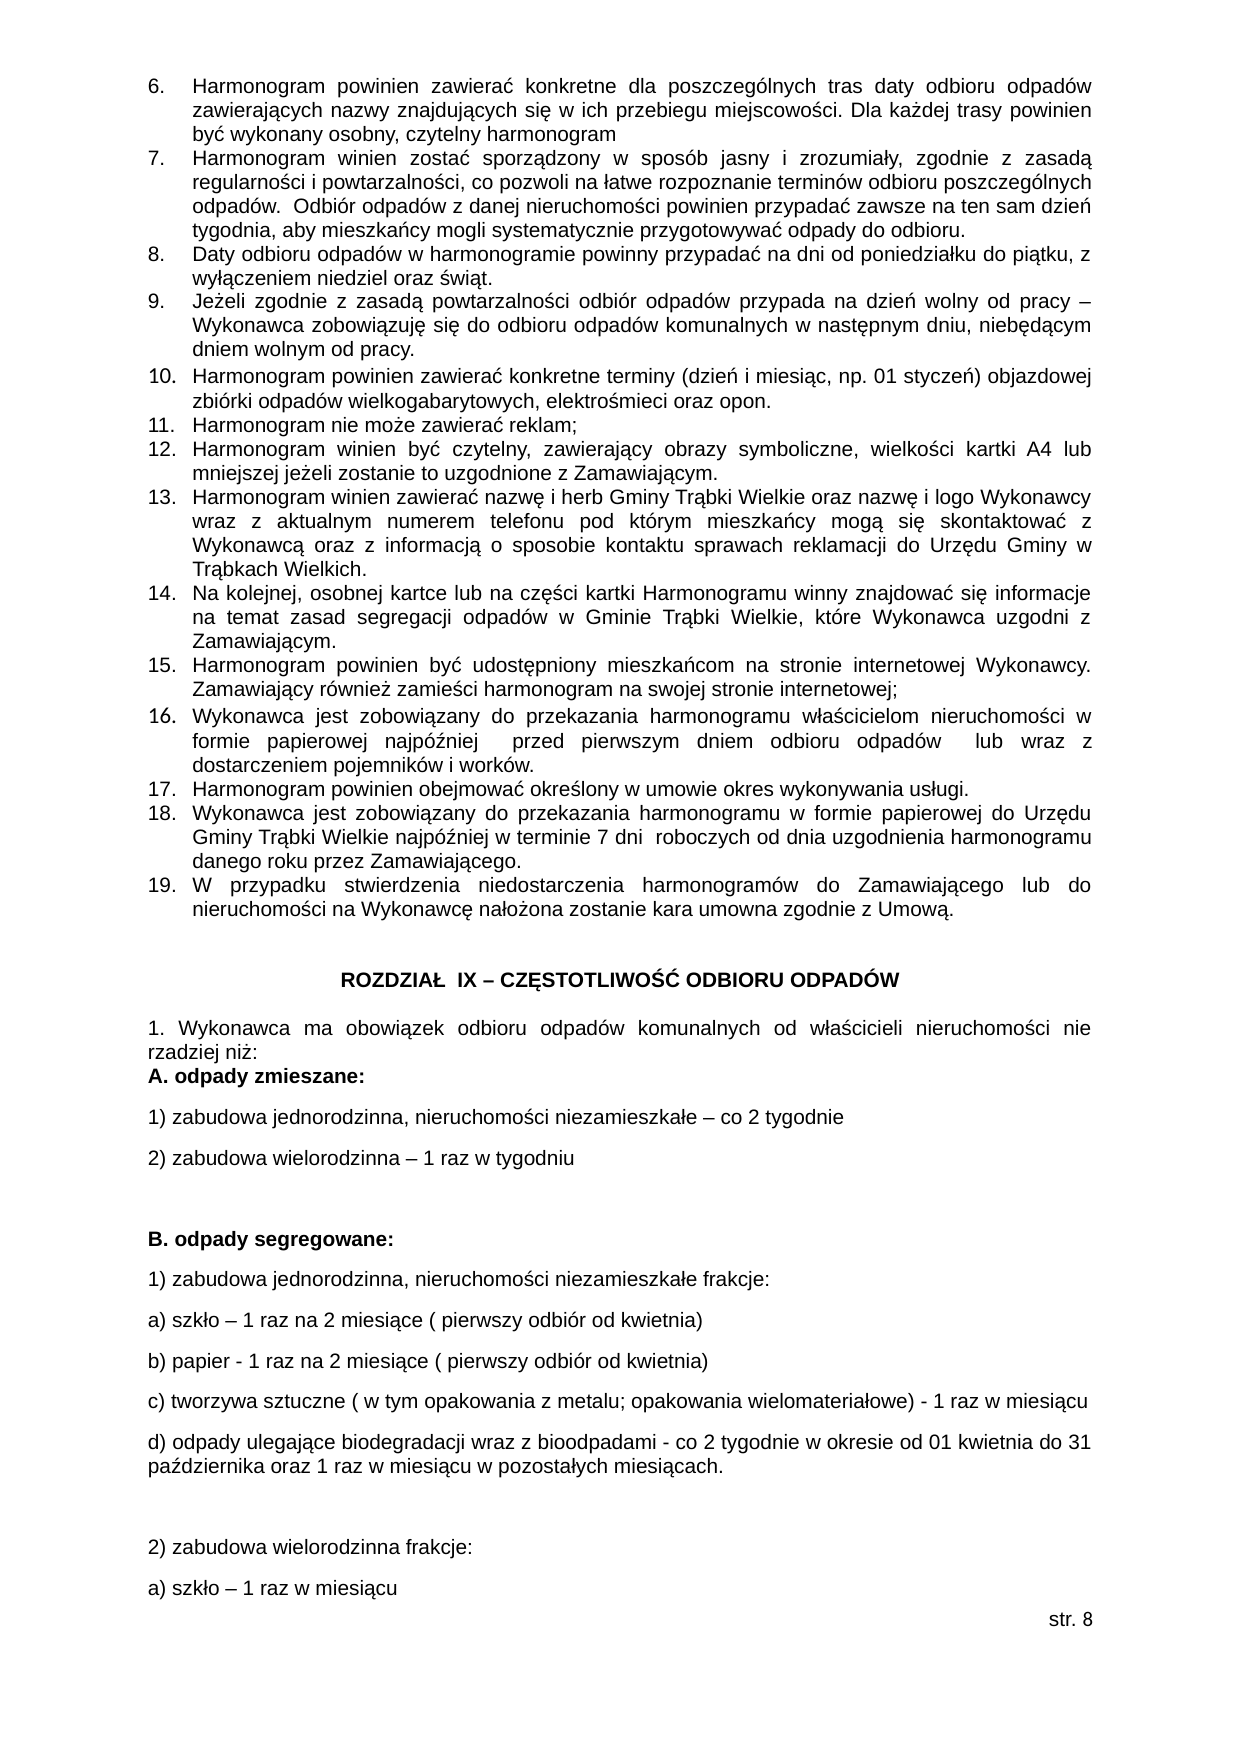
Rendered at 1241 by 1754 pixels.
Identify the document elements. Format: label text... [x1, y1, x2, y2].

list Wykonawca jest zobowiązany do przekazania harmonogramu właścicielom nieruchomości w formie papierowej najpóźniej przed pierwszym dniem odbioru odpadów lub wraz z dostarczeniem pojemników i worków. [148, 701, 1093, 777]
list Na kolejnej, osobnej kartce lub na części kartki Harmonogramu winny znajdować się informacje na temat zasad segregacji odpadów w Gminie Trąbki Wielkie, które Wykonawca uzgodni z Zamawiającym. [148, 581, 1093, 653]
text a) szkło – 1 raz na 2 miesiące ( pierwszy odbiór od kwietnia) [148, 1308, 1093, 1332]
text b) papier - 1 raz na 2 miesiące ( pierwszy odbiór od kwietnia) [148, 1348, 1093, 1372]
list Harmonogram nie może zawierać reklam; [148, 413, 1093, 437]
text a) szkło – 1 raz w miesiącu [148, 1576, 1093, 1599]
list 1. Wykonawca ma obowiązek odbioru odpadów komunalnych od właścicieli nieruchomości nie rzadziej niż: [148, 1016, 1093, 1064]
text B. odpady segregowane: [148, 1227, 1093, 1251]
list Harmonogram powinien być udostępniony mieszkańcom na stronie internetowej Wykonawcy. Zamawiający również zamieści harmonogram na swojej stronie internetowej; [148, 653, 1093, 701]
text A. odpady zmieszane: [148, 1064, 1093, 1088]
text 2) zabudowa wielorodzinna frakcje: [148, 1535, 1093, 1559]
list Harmonogram powinien obejmować określony w umowie okres wykonywania usługi. [148, 777, 1093, 801]
list Harmonogram powinien zawierać konkretne dla poszczególnych tras daty odbioru odpadów zawierających nazwy znajdujących się w ich przebiegu miejscowości. Dla każdej trasy powinien być wykonany osobny, czytelny harmonogram [148, 74, 1093, 146]
list Harmonogram winien być czytelny, zawierający obrazy symboliczne, wielkości kartki A4 lub mniejszej jeżeli zostanie to uzgodnione z Zamawiającym. [148, 437, 1093, 485]
text 2) zabudowa wielorodzinna – 1 raz w tygodniu [148, 1145, 1093, 1169]
list Wykonawca jest zobowiązany do przekazania harmonogramu w formie papierowej do Urzędu Gminy Trąbki Wielkie najpóźniej w terminie 7 dni roboczych od dnia uzgodnienia harmonogramu danego roku przez Zamawiającego. [148, 801, 1093, 872]
list Harmonogram winien zawierać nazwę i herb Gminy Trąbki Wielkie oraz nazwę i logo Wykonawcy wraz z aktualnym numerem telefonu pod którym mieszkańcy mogą się skontaktować z Wykonawcą oraz z informacją o sposobie kontaktu sprawach reklamacji do Urzędu Gminy w Trąbkach Wielkich. [148, 485, 1093, 581]
list Daty odbioru odpadów w harmonogramie powinny przypadać na dni od poniedziałku do piątku, z wyłączeniem niedziel oraz świąt. [148, 241, 1093, 289]
list W przypadku stwierdzenia niedostarczenia harmonogramów do Zamawiającego lub do nieruchomości na Wykonawcę nałożona zostanie kara umowna zgodnie z Umową. [148, 872, 1093, 920]
text c) tworzywa sztuczne ( w tym opakowania z metalu; opakowania wielomateriałowe) - 1 raz w miesiącu [148, 1389, 1093, 1413]
list Harmonogram powinien zawierać konkretne terminy (dzień i miesiąc, np. 01 styczeń) objazdowej zbiórki odpadów wielkogabarytowych, elektrośmieci oraz opon. [148, 361, 1093, 413]
subtitle ROZDZIAŁ IX – CZĘSTOTLIWOŚĆ ODBIORU ODPADÓW [148, 968, 1093, 992]
text 1) zabudowa jednorodzinna, nieruchomości niezamieszkałe – co 2 tygodnie [148, 1105, 1093, 1129]
list Jeżeli zgodnie z zasadą powtarzalności odbiór odpadów przypada na dzień wolny od pracy – Wykonawca zobowiązuję się do odbioru odpadów komunalnych w następnym dniu, niebędącym dniem wolnym od pracy. [148, 289, 1093, 361]
text 1) zabudowa jednorodzinna, nieruchomości niezamieszkałe frakcje: [148, 1267, 1093, 1291]
list Harmonogram winien zostać sporządzony w sposób jasny i zrozumiały, zgodnie z zasadą regularności i powtarzalności, co pozwoli na łatwe rozpoznanie terminów odbioru poszczególnych odpadów. Odbiór odpadów z danej nieruchomości powinien przypadać zawsze na ten sam dzień tygodnia, aby mieszkańcy mogli systematycznie przygotowywać odpady do odbioru. [148, 146, 1093, 241]
text d) odpady ulegające biodegradacji wraz z bioodpadami - co 2 tygodnie w okresie od 01 kwietnia do 31 października oraz 1 raz w miesiącu w pozostałych miesiącach. [148, 1430, 1093, 1478]
